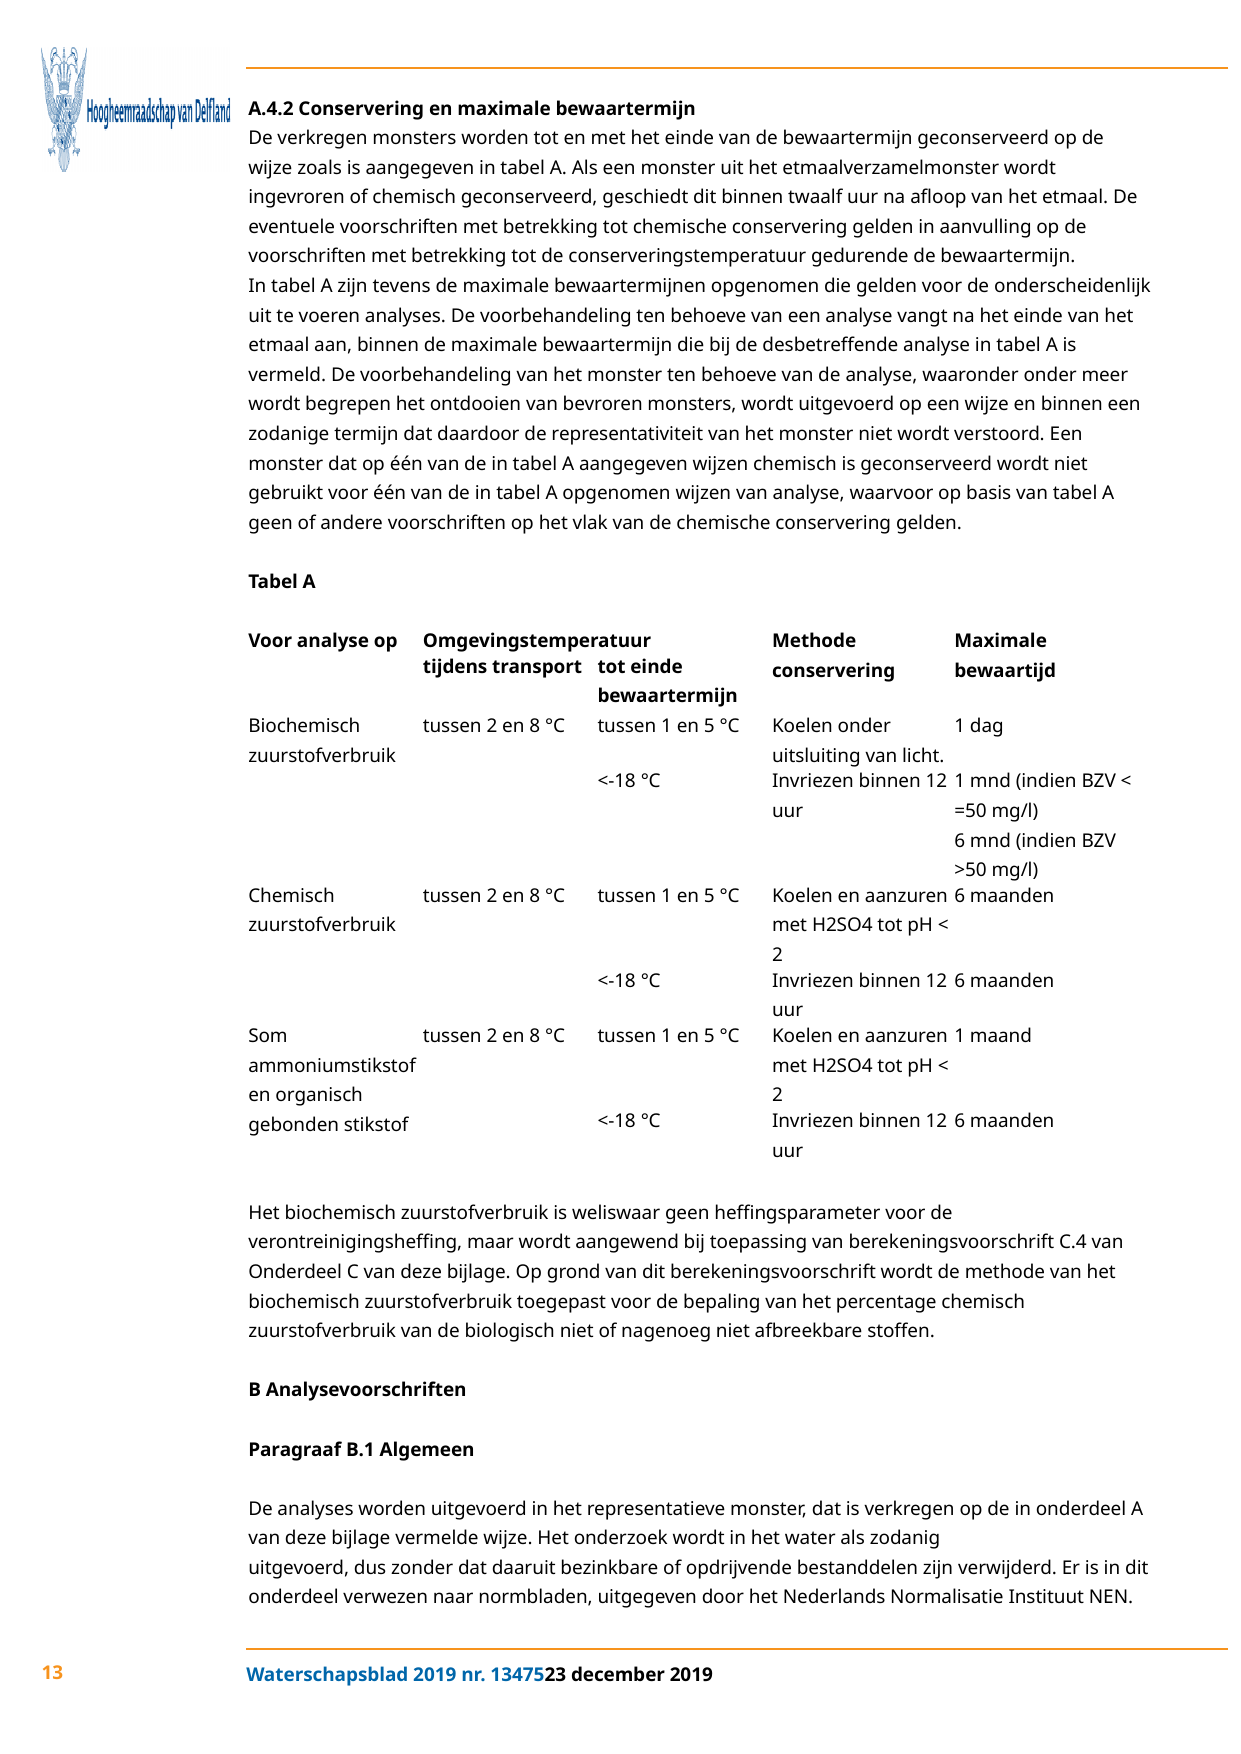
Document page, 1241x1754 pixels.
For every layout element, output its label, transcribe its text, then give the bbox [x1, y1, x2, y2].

table_cell Invriezen binnen 12 uur [772, 967, 954, 1022]
table_cell 6 maanden [954, 967, 1152, 1022]
text A.4.2 Conservering en maximale bewaartermijn [248, 95, 1152, 121]
table_header Voor analyse op [248, 628, 423, 712]
text De verkregen monsters worden tot en met het einde van de bewaartermijn geconserveerd op de wijze zoals is aangegeven in tabel A. Als een monster uit het etmaalverzamelmonster wordt ingevroren of chemisch geconserveerd, geschiedt dit binnen twaalf uur na afloop van het etmaal. De eventuele voorschriften met betrekking tot chemische conservering gelden in aanvulling op de voorschriften met betrekking tot de conserveringstemperatuur gedurende de bewaartermijn. [248, 124, 1152, 268]
table_cell tussen 2 en 8 °C [423, 882, 597, 967]
table_cell tot einde bewaartermijn [597, 653, 772, 712]
text In tabel A zijn tevens de maximale bewaartermijnen opgenomen die gelden voor de onderscheidenlijk uit te voeren analyses. De voorbehandeling ten behoeve van een analyse vangt na het einde van het etmaal aan, binnen de maximale bewaartermijn die bij de desbetreffende analyse in tabel A is vermeld. De voorbehandeling van het monster ten behoeve van de analyse, waaronder onder meer wordt begrepen het ontdooien van bevroren monsters, wordt uitgevoerd op een wijze en binnen een zodanige termijn dat daardoor de representativiteit van het monster niet wordt verstoord. Een monster dat op één van de in tabel A aangegeven wijzen chemisch is geconserveerd wordt niet gebruikt voor één van de in tabel A opgenomen wijzen van analyse, waarvoor op basis van tabel A geen of andere voorschriften op het vlak van de chemische conservering gelden. [248, 272, 1152, 535]
table_cell 6 maanden [954, 1107, 1152, 1166]
table_cell Biochemisch zuurstofverbruik [248, 712, 423, 882]
table_cell <-18 °C [597, 768, 772, 882]
table_cell tussen 1 en 5 °C [597, 712, 772, 768]
table_cell Invriezen binnen 12 uur [772, 768, 954, 882]
picture [41, 47, 231, 172]
table_cell tijdens transport [423, 653, 597, 712]
table_cell tussen 1 en 5 °C [597, 1022, 772, 1107]
table_header Maximale bewaartijd [954, 628, 1152, 712]
table_cell 1 maand [954, 1022, 1152, 1107]
table_cell Koelen onder uitsluiting van licht. [772, 712, 954, 768]
table_cell 1 dag [954, 712, 1152, 768]
text De analyses worden uitgevoerd in het representatieve monster, dat is verkregen op de in onderdeel A van deze bijlage vermelde wijze. Het onderzoek wordt in het water als zodanig [248, 1495, 1152, 1550]
table_header Omgevingstemperatuur [423, 628, 772, 653]
text uitgevoerd, dus zonder dat daaruit bezinkbare of opdrijvende bestanddelen zijn verwijderd. Er is in dit onderdeel verwezen naar normbladen, uitgegeven door het Nederlands Normalisatie Instituut NEN. [248, 1554, 1152, 1609]
table_cell Koelen en aanzuren met H2SO4 tot pH < 2 [772, 1022, 954, 1107]
table_cell Som ammoniumstikstof en organisch gebonden stikstof [248, 1022, 423, 1166]
text Paragraaf B.1 Algemeen [248, 1436, 1152, 1462]
table_cell <-18 °C [597, 967, 772, 1022]
table_header Methode conservering [772, 628, 954, 712]
table_cell [423, 967, 597, 1022]
table_cell Koelen en aanzuren met H2SO4 tot pH < 2 [772, 882, 954, 967]
text Tabel A [248, 568, 1152, 594]
table_cell tussen 2 en 8 °C [423, 1022, 597, 1166]
text Het biochemisch zuurstofverbruik is weliswaar geen heffingsparameter voor de verontreinigingsheffing, maar wordt aangewend bij toepassing van berekeningsvoorschrift C.4 van Onderdeel C van deze bijlage. Op grond van dit berekeningsvoorschrift wordt de methode van het biochemisch zuurstofverbruik toegepast voor de bepaling van het percentage chemisch zuurstofverbruik van de biologisch niet of nagenoeg niet afbreekbare stoffen. [248, 1199, 1152, 1343]
table_cell tussen 2 en 8 °C [423, 712, 597, 882]
table_cell tussen 1 en 5 °C [597, 882, 772, 967]
table_cell 6 maanden [954, 882, 1152, 967]
text B Analysevoorschriften [248, 1377, 1152, 1402]
table_cell <-18 °C [597, 1107, 772, 1166]
table_cell Invriezen binnen 12 uur [772, 1107, 954, 1166]
table_cell Chemisch zuurstofverbruik [248, 882, 423, 1022]
table_cell 1 mnd (indien BZV < =50 mg/l) 6 mnd (indien BZV >50 mg/l) [954, 768, 1152, 882]
